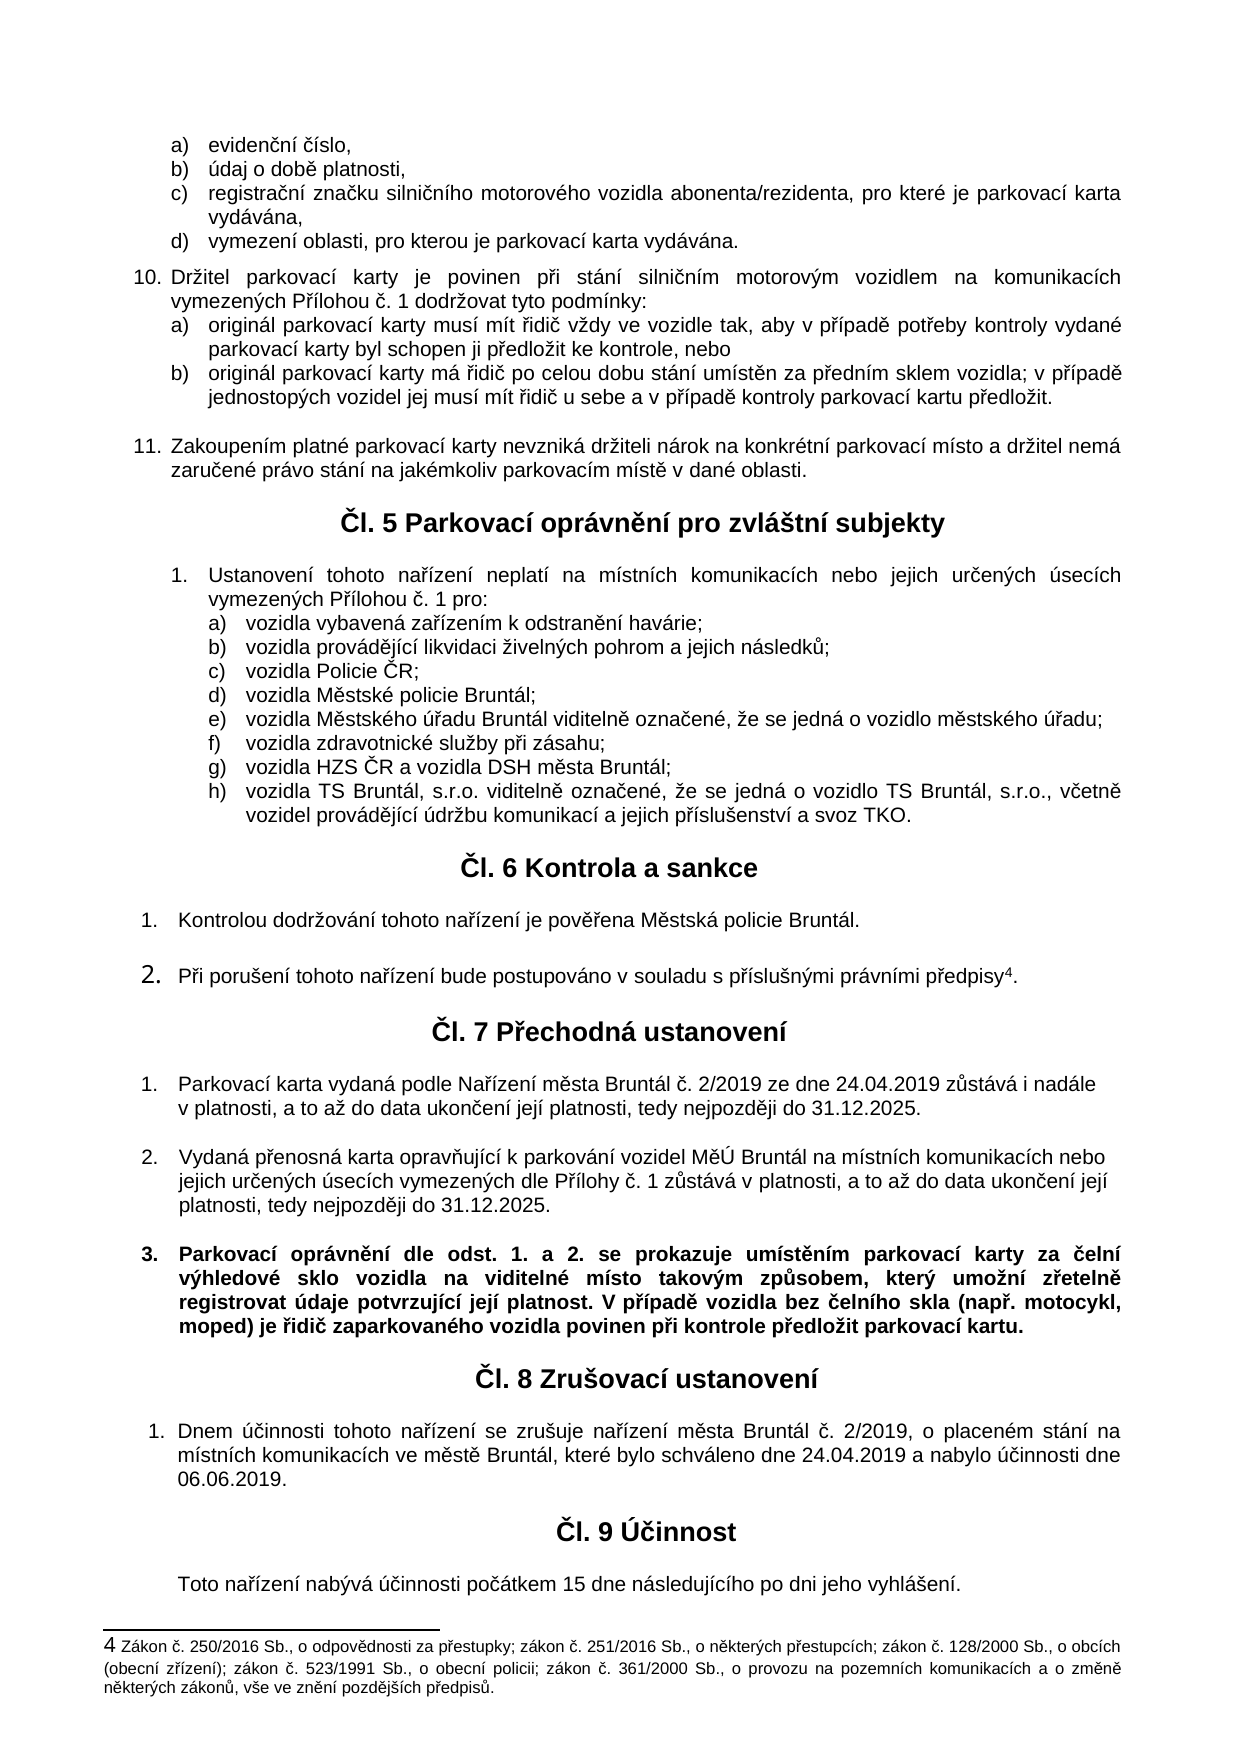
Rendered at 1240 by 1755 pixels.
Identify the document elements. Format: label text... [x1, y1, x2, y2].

list vozidla zdravotnické služby při zásahu; [208, 731, 1122, 755]
list Kontrolou dodržování tohoto nařízení je pověřena Městská policie Bruntál. [141, 908, 1122, 932]
list originál parkovací karty musí mít řidič vždy ve vozidle tak, aby v případě potřeby kontroly vydané parkovací karty byl schopen ji předložit ke kontrole, nebo [171, 313, 1122, 361]
list vozidla Policie ČR; [208, 659, 1122, 683]
list vymezení oblasti, pro kterou je parkovací karta vydávána. [171, 229, 1122, 253]
list vozidla provádějící likvidaci živelných pohrom a jejich následků; [208, 635, 1122, 659]
text Čl. 8 Zrušovací ustanovení [178, 1363, 1122, 1394]
list vozidla vybavená zařízením k odstranění havárie; [208, 611, 1122, 635]
list registrační značku silničního motorového vozidla abonenta/rezidenta, pro které je parkovací karta vydávána, [171, 181, 1122, 229]
list Při porušení tohoto nařízení bude postupováno v souladu s příslušnými právními předpisy. [141, 957, 1122, 991]
list Dnem účinnosti tohoto nařízení se zrušuje nařízení města Bruntál č. 2/2019, o placeném stání na místních komunikacích ve městě Bruntál, které bylo schváleno dne 24.04.2019 a nabylo účinnosti dne 06.06.2019. [148, 1419, 1122, 1491]
list Zakoupením platné parkovací karty nevzniká držiteli nárok na konkrétní parkovací místo a držitel nemá zaručené právo stání na jakémkoliv parkovacím místě v dané oblasti. [133, 434, 1122, 482]
list originál parkovací karty má řidič po celou dobu stání umístěn za předním sklem vozidla; v případě jednostopých vozidel jej musí mít řidič u sebe a v případě kontroly parkovací kartu předložit. [171, 361, 1122, 409]
list Držitel parkovací karty je povinen při stání silničním motorovým vozidlem na komunikacích vymezených Přílohou č. 1 dodržovat tyto podmínky: [133, 265, 1122, 313]
list vozidla Městského úřadu Bruntál viditelně označené, že se jedná o vozidlo městského úřadu; [208, 707, 1122, 731]
list Vydaná přenosná karta opravňující k parkování vozidel MěÚ Bruntál na místních komunikacích nebo jejich určených úsecích vymezených dle Přílohy č. 1 zůstává v platnosti, a to až do data ukončení její platnosti, tedy nejpozději do 31.12.2025. [141, 1145, 1122, 1217]
text Toto nařízení nabývá účinnosti počátkem 15 dne následujícího po dni jeho vyhlášení. [177, 1572, 1122, 1596]
list vozidla Městské policie Bruntál; [208, 683, 1122, 707]
list Parkovací oprávnění dle odst. 1. a 2. se prokazuje umístěním parkovací karty za čelní výhledové sklo vozidla na viditelné místo takovým způsobem, který umožní zřetelně registrovat údaje potvrzující její platnost. V případě vozidla bez čelního skla (např. motocykl, moped) je řidič zaparkovaného vozidla povinen při kontrole předložit parkovací kartu. [141, 1242, 1122, 1338]
list údaj o době platnosti, [171, 157, 1122, 181]
list Parkovací karta vydaná podle Nařízení města Bruntál č. 2/2019 ze dne 24.04.2019 zůstává i nadále v platnosti, a to až do data ukončení její platnosti, tedy nejpozději do 31.12.2025. [141, 1072, 1122, 1120]
text Čl. 9 Účinnost [177, 1516, 1122, 1547]
text Čl. 7 Přechodná ustanovení [103, 1016, 1122, 1047]
list evidenční číslo, [171, 133, 1122, 157]
list Zákon č. 250/2016 Sb., o odpovědnosti za přestupky; zákon č. 251/2016 Sb., o některých přestupcích; zákon č. 128/2000 Sb., o obcích (obecní zřízení); zákon č. 523/1991 Sb., o obecní policii; zákon č. 361/2000 Sb., o provozu na pozemních komunikacích a o změně některých zákonů, vše ve znění pozdějších předpisů. [103, 1630, 1122, 1697]
list vozidla HZS ČR a vozidla DSH města Bruntál; [208, 755, 1122, 779]
list vozidla TS Bruntál, s.r.o. viditelně označené, že se jedná o vozidlo TS Bruntál, s.r.o., včetně vozidel provádějící údržbu komunikací a jejich příslušenství a svoz TKO. [208, 779, 1122, 827]
text Čl. 6 Kontrola a sankce [103, 852, 1122, 883]
list Ustanovení tohoto nařízení neplatí na místních komunikacích nebo jejich určených úsecích vymezených Přílohou č. 1 pro: [171, 563, 1122, 611]
text Čl. 5 Parkovací oprávnění pro zvláštní subjekty [171, 507, 1122, 538]
